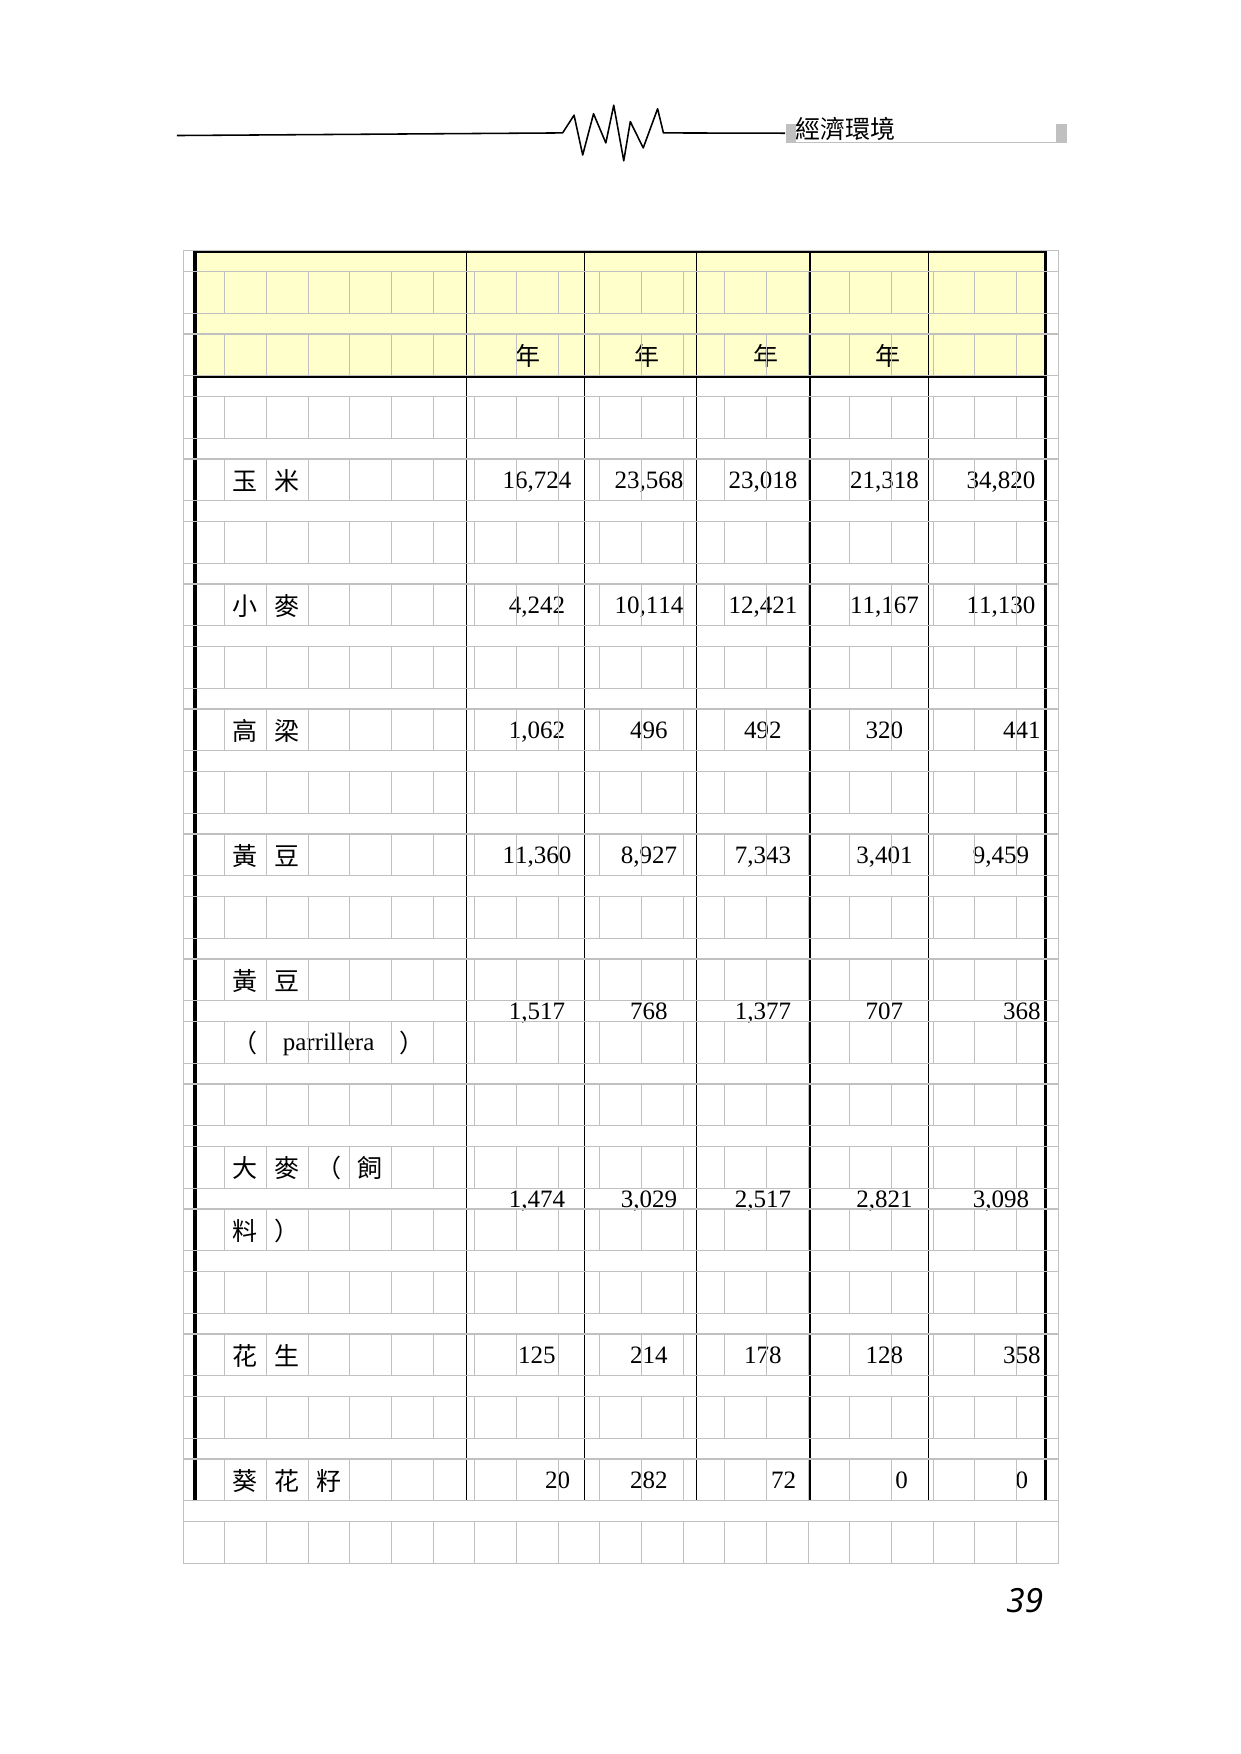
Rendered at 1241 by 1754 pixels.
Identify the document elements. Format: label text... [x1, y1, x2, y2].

table_cell [975, 897, 1016, 938]
table_cell [197, 1376, 466, 1396]
table_cell 2016年 [585, 272, 599, 313]
table_cell [467, 876, 584, 896]
table_cell 2016年 [585, 253, 696, 271]
table_cell [197, 397, 224, 438]
table_cell 492 [725, 647, 766, 688]
table_cell [197, 1064, 466, 1083]
table_cell 12,421 [697, 501, 809, 521]
table_cell 21,318 [850, 397, 891, 438]
table_cell 12,421 [767, 522, 808, 563]
table_cell 2018年 [811, 314, 928, 333]
table_header [225, 335, 266, 375]
table_cell 178 [697, 1335, 724, 1375]
table_cell 1,062 [467, 647, 474, 688]
table_cell 11,130 [929, 501, 1044, 521]
table_cell [929, 1210, 933, 1250]
table_cell 11,130 [929, 522, 933, 563]
table_cell [929, 1126, 1044, 1146]
table_cell 441 [934, 647, 974, 688]
table_cell [929, 960, 933, 1000]
table_cell [392, 397, 433, 438]
table_cell 1,062 [467, 689, 584, 708]
table_cell [467, 1022, 474, 1063]
table_cell [811, 1397, 849, 1438]
table_cell 9,459 [975, 772, 1016, 813]
table_cell [975, 1022, 1016, 1063]
table_cell 320 [850, 647, 891, 688]
table_cell 7,343 [767, 772, 808, 813]
table_cell [929, 897, 933, 938]
table_cell [197, 1439, 466, 1458]
table_cell [197, 439, 466, 458]
table_cell 320 [811, 710, 849, 750]
table_cell 320 [850, 710, 891, 750]
table_cell [559, 1147, 584, 1188]
table_cell [642, 960, 683, 1000]
table_cell 9,459 [929, 835, 933, 875]
table_cell 12,421 [697, 585, 724, 625]
table_cell 178 [697, 1272, 724, 1313]
table_cell [225, 397, 266, 438]
table_cell 8,927 [585, 772, 599, 813]
table_cell [225, 1085, 266, 1125]
table_cell [434, 1085, 466, 1125]
table_cell 2015年 [467, 314, 584, 333]
table_cell [434, 585, 466, 625]
table_cell 2015年 [467, 272, 474, 313]
table_cell 3,401 [811, 814, 928, 833]
table_cell [929, 1085, 933, 1125]
table_cell 黃豆（parrillera） [225, 960, 266, 1000]
table_cell 34,820 [929, 378, 1044, 396]
table_cell 2018年 [811, 253, 928, 271]
table_cell [267, 1085, 308, 1125]
table_cell 10,114 [642, 585, 683, 625]
table_cell 34,820 [1017, 460, 1044, 500]
table_cell [975, 960, 1016, 1000]
table_cell 358 [934, 1335, 974, 1375]
table_cell 214 [684, 1272, 696, 1313]
table_cell [197, 1397, 224, 1438]
table_cell [892, 1397, 928, 1438]
table_cell 178 [725, 1335, 766, 1375]
table_cell [309, 585, 349, 625]
table_cell [197, 647, 224, 688]
table_cell 21,318 [811, 460, 849, 500]
table_cell 320 [811, 689, 928, 708]
table_cell [811, 1126, 928, 1146]
table_cell 125 [517, 1335, 558, 1375]
table_cell 11,130 [934, 522, 974, 563]
table_cell [350, 647, 391, 688]
table_cell 2019年（*） [929, 335, 933, 375]
table_cell 441 [929, 689, 1044, 708]
table_cell [197, 378, 466, 396]
table_cell [1017, 1147, 1044, 1188]
table_cell 496 [585, 710, 599, 750]
table_cell [350, 397, 391, 438]
table_cell [850, 1085, 891, 1125]
table_cell 10,114 [585, 585, 599, 625]
table_cell 4,242 [559, 585, 584, 625]
table_cell [475, 897, 516, 938]
table_cell [934, 960, 974, 1000]
table_cell [697, 1210, 724, 1250]
table_header [309, 272, 349, 313]
table_cell 11,130 [975, 522, 1016, 563]
table_cell 3,401 [892, 772, 928, 813]
table_cell [585, 1064, 696, 1083]
table_cell 23,568 [585, 460, 599, 500]
table_cell 11,360 [517, 772, 558, 813]
table_header [350, 272, 391, 313]
table_cell 20 [467, 1439, 584, 1458]
table_cell 1,062 [517, 647, 558, 688]
table_cell [309, 710, 349, 750]
table_header [309, 335, 349, 375]
table_cell 34,820 [929, 397, 933, 438]
table_cell [559, 1022, 584, 1063]
table_cell 23,568 [684, 460, 696, 500]
table_cell [309, 772, 349, 813]
table_cell 20 [559, 1397, 584, 1438]
table_cell [684, 1022, 696, 1063]
table_cell 1,062 [517, 710, 558, 750]
table_cell 11,167 [811, 564, 928, 583]
table_cell [929, 1022, 933, 1063]
table_cell [975, 1210, 1016, 1250]
table_cell 1,062 [475, 647, 516, 688]
table_cell [350, 1210, 391, 1250]
table_cell [850, 897, 891, 938]
table_cell 20 [467, 1460, 474, 1500]
table_cell 2018年 [811, 272, 849, 313]
table_cell 23,018 [697, 397, 724, 438]
table_cell 496 [600, 710, 641, 750]
table_cell [850, 1397, 891, 1438]
table_cell [811, 1376, 928, 1396]
table_cell [309, 460, 349, 500]
table_cell [434, 522, 466, 563]
table_cell 7,343 [767, 835, 808, 875]
table_cell 10,114 [585, 501, 696, 521]
table_cell 16,724 [467, 439, 584, 458]
table_cell 11,167 [850, 585, 891, 625]
table_cell 黃豆（parrillera） [309, 960, 349, 1000]
table_cell [467, 1147, 474, 1188]
table_cell [811, 939, 928, 958]
table_cell 2,517 [697, 1189, 809, 1208]
table_cell 黃豆（parrillera） [197, 1022, 224, 1063]
table_cell 492 [725, 710, 766, 750]
table_cell [600, 897, 641, 938]
table_cell 23,568 [585, 378, 696, 396]
table_cell [559, 960, 584, 1000]
table_cell 高 [225, 710, 266, 750]
table_cell 黃豆（parrillera） [434, 960, 466, 1000]
table_cell [467, 939, 584, 958]
table_cell [475, 1085, 516, 1125]
table_cell [684, 1085, 696, 1125]
table_cell [585, 1126, 696, 1146]
table_cell [929, 1147, 933, 1188]
table_cell 11,130 [934, 585, 974, 625]
table_cell [434, 647, 466, 688]
table_cell [725, 1022, 766, 1063]
table_cell 2017年 [725, 272, 766, 313]
table_cell 178 [697, 1251, 809, 1271]
table_cell 4,242 [517, 585, 558, 625]
table_cell [697, 876, 809, 896]
table_cell 2018年 [892, 272, 928, 313]
table_cell [197, 564, 466, 583]
table_cell 7,343 [725, 835, 766, 875]
table_cell 16,724 [475, 460, 516, 500]
table_cell 黃豆（parrillera） [392, 897, 433, 938]
table_cell [467, 1126, 584, 1146]
table_cell 20 [467, 1376, 584, 1396]
table_cell 12,421 [697, 564, 809, 583]
table_cell 23,018 [697, 378, 809, 396]
table_cell 282 [642, 1460, 683, 1500]
table_cell [850, 1022, 891, 1063]
table_cell 9,459 [975, 835, 1016, 875]
table_cell [585, 1022, 599, 1063]
table_cell [350, 1397, 391, 1438]
table_cell [697, 960, 724, 1000]
table_cell 黃豆（parrillera） [392, 1022, 433, 1063]
table_cell 16,724 [467, 378, 584, 396]
table_cell 12,421 [725, 522, 766, 563]
table_cell 小 [225, 585, 266, 625]
table_cell 8,927 [642, 835, 683, 875]
table_cell [197, 522, 224, 563]
table_cell 黃 [225, 835, 266, 875]
table_cell 2,821 [811, 1189, 928, 1208]
table_cell 282 [585, 1376, 696, 1396]
table_cell [975, 1147, 1016, 1188]
table_cell [934, 1397, 974, 1438]
table_cell [767, 960, 808, 1000]
table_cell 11,167 [850, 522, 891, 563]
table_cell 441 [1017, 647, 1044, 688]
table_cell 20 [517, 1460, 558, 1500]
table_cell 10,114 [585, 522, 599, 563]
table_cell [434, 772, 466, 813]
table_cell 214 [585, 1314, 696, 1333]
table_cell 3,401 [892, 835, 928, 875]
table_cell [934, 1085, 974, 1125]
table_cell 214 [585, 1251, 696, 1271]
table_cell [197, 1126, 466, 1146]
table_cell 黃豆（parrillera） [392, 960, 433, 1000]
table_cell 7,343 [697, 772, 724, 813]
table_cell 大 [225, 1147, 266, 1188]
table_cell [585, 876, 696, 896]
table_cell [684, 897, 696, 938]
table_cell [697, 1460, 724, 1500]
table_cell [811, 1022, 849, 1063]
table_cell 2017年 [725, 335, 766, 375]
table_cell 441 [929, 710, 933, 750]
table_cell 10,114 [600, 522, 641, 563]
table_cell 128 [811, 1314, 928, 1333]
table_cell 496 [600, 647, 641, 688]
table_cell 72 [767, 1460, 808, 1500]
table_cell [697, 1022, 724, 1063]
table_cell [811, 960, 849, 1000]
table_cell 11,167 [811, 501, 928, 521]
table_cell [197, 835, 224, 875]
table_header [350, 335, 391, 375]
table_cell [934, 1210, 974, 1250]
table_cell [225, 1272, 266, 1313]
table_cell [197, 1085, 224, 1125]
table_cell [225, 1397, 266, 1438]
table_cell [197, 1147, 224, 1188]
table_cell 2017年 [767, 272, 808, 313]
table_cell 2015年 [475, 335, 516, 375]
table_cell [309, 835, 349, 875]
table_cell 11,360 [475, 835, 516, 875]
table_cell 2018年 [892, 335, 928, 375]
table_cell 10,114 [684, 522, 696, 563]
table_cell [559, 897, 584, 938]
table_cell 1,062 [559, 647, 584, 688]
table_cell [267, 397, 308, 438]
table_cell 黃豆（parrillera） [197, 1001, 466, 1021]
table_cell 2019年（*） [929, 253, 1044, 271]
table_header [267, 272, 308, 313]
table_cell 8,927 [600, 772, 641, 813]
table_cell [642, 1085, 683, 1125]
table_cell 2015年 [559, 335, 584, 375]
table_cell 2018年 [850, 335, 891, 375]
table_cell [267, 522, 308, 563]
table_cell [642, 1022, 683, 1063]
table_cell [697, 1085, 724, 1125]
table_cell [434, 1272, 466, 1313]
table_cell [350, 1272, 391, 1313]
table_header [267, 335, 308, 375]
table_cell 128 [811, 1272, 849, 1313]
table_cell [929, 939, 1044, 958]
table_cell [929, 1397, 933, 1438]
table_cell [434, 460, 466, 500]
table_cell 358 [1017, 1272, 1044, 1313]
table_cell 2016年 [585, 314, 696, 333]
table_cell [929, 1439, 1044, 1458]
table_header [197, 314, 466, 333]
table_cell 8,927 [585, 751, 696, 771]
table_cell [467, 1251, 584, 1271]
table_cell [600, 1022, 641, 1063]
table_cell [350, 1085, 391, 1125]
table_cell 黃豆（parrillera） [434, 897, 466, 938]
table_cell 黃豆（parrillera） [434, 1022, 466, 1063]
table_cell 1,377 [697, 1001, 809, 1021]
table_cell 2016年 [600, 272, 641, 313]
table_cell 4,242 [467, 501, 584, 521]
table_cell [197, 710, 224, 750]
table_cell [434, 1397, 466, 1438]
table_cell [467, 1064, 584, 1083]
table_cell [392, 1397, 433, 1438]
table_cell [850, 1147, 891, 1188]
table_cell 9,459 [929, 814, 1044, 833]
table_cell 2015年 [467, 335, 474, 375]
table_cell 2016年 [642, 335, 683, 375]
table_cell 178 [767, 1335, 808, 1375]
table_cell 2016年 [600, 335, 641, 375]
table_cell 9,459 [1017, 772, 1044, 813]
table_cell [929, 1460, 933, 1500]
table_cell [392, 585, 433, 625]
table_cell [392, 647, 433, 688]
table_cell 3,401 [811, 751, 928, 771]
table_cell [350, 835, 391, 875]
table_cell [975, 1397, 1016, 1438]
table_cell 768 [585, 1001, 696, 1021]
table_cell 2016年 [585, 335, 599, 375]
table_cell 441 [1017, 710, 1044, 750]
table_cell [309, 1272, 349, 1313]
table_cell [642, 897, 683, 938]
table_cell [600, 1210, 641, 1250]
table_cell 441 [934, 710, 974, 750]
table_cell [892, 1022, 928, 1063]
table_cell [585, 1085, 599, 1125]
table_cell 496 [585, 689, 696, 708]
table_cell 黃豆（parrillera） [309, 897, 349, 938]
table_cell 黃豆（parrillera） [350, 1022, 391, 1063]
table_cell [892, 897, 928, 938]
table_cell [929, 1376, 1044, 1396]
table_cell [725, 1147, 766, 1188]
table_cell 21,318 [892, 397, 928, 438]
table_cell [811, 1439, 928, 1458]
table_header [197, 335, 224, 375]
table_cell 368 [929, 1001, 1044, 1021]
table_cell 23,018 [725, 460, 766, 500]
table_cell 花 [225, 1335, 266, 1375]
table_cell 358 [975, 1272, 1016, 1313]
table_cell [350, 585, 391, 625]
table_cell [600, 960, 641, 1000]
table_header [392, 335, 433, 375]
table_cell [767, 1085, 808, 1125]
table_cell 11,130 [929, 585, 933, 625]
table_cell 441 [975, 647, 1016, 688]
table_cell [434, 1210, 466, 1250]
table_cell 23,568 [684, 397, 696, 438]
table_cell [309, 1397, 349, 1438]
table_cell [225, 522, 266, 563]
table_cell [934, 1147, 974, 1188]
table_cell 16,724 [517, 397, 558, 438]
table_cell [697, 1439, 809, 1458]
table_cell [475, 1272, 516, 1313]
table_header [225, 272, 266, 313]
table_cell 214 [642, 1272, 683, 1313]
table_cell [684, 1147, 696, 1188]
table_cell [197, 460, 224, 500]
table_cell [934, 1022, 974, 1063]
table_cell 2016年 [684, 335, 696, 375]
table_cell [350, 1460, 391, 1500]
table_cell 11,167 [892, 522, 928, 563]
table_cell [197, 585, 224, 625]
table_cell [559, 1085, 584, 1125]
table_cell 34,820 [934, 397, 974, 438]
table_cell [767, 1147, 808, 1188]
table_cell 2017年 [697, 272, 724, 313]
table_cell [197, 1210, 224, 1250]
table_cell 496 [684, 647, 696, 688]
table_cell 23,568 [642, 397, 683, 438]
table_cell [197, 1314, 466, 1333]
table_cell 21,318 [892, 460, 928, 500]
table_cell [467, 1314, 584, 1333]
table_cell 128 [850, 1272, 891, 1313]
table_cell 23,568 [642, 460, 683, 500]
table_cell [811, 1210, 849, 1250]
table_cell 2019年（*） [934, 335, 974, 375]
table_cell [585, 1147, 599, 1188]
table_cell 20 [475, 1397, 516, 1438]
table_cell [697, 1376, 809, 1396]
table_cell 11,130 [929, 564, 1044, 583]
table_cell 麥 [267, 1147, 308, 1188]
table_cell 16,724 [475, 397, 516, 438]
table_cell 飼 [350, 1147, 391, 1188]
table_cell 20 [467, 1397, 474, 1438]
table_cell [434, 710, 466, 750]
table_cell [392, 1210, 433, 1250]
table_cell [309, 397, 349, 438]
table_cell [697, 897, 724, 938]
table_cell 7,343 [697, 751, 809, 771]
table_cell [811, 897, 849, 938]
table_cell 4,242 [467, 585, 474, 625]
table_cell [309, 1085, 349, 1125]
table_cell 9,459 [929, 751, 1044, 771]
table_cell [350, 460, 391, 500]
table_cell 358 [929, 1335, 933, 1375]
table_cell 黃豆（parrillera） [225, 1022, 266, 1063]
table_cell 282 [600, 1460, 641, 1500]
table_cell 11,360 [559, 835, 584, 875]
table_cell [697, 1064, 809, 1083]
table_cell 1,474 [467, 1189, 584, 1208]
table_cell 214 [585, 1272, 599, 1313]
table_cell 320 [892, 710, 928, 750]
table_cell 128 [850, 1335, 891, 1375]
table_cell 8,927 [600, 835, 641, 875]
table_cell 2017年 [697, 314, 809, 333]
table_cell 2019年（*） [934, 272, 974, 313]
table_cell 358 [929, 1251, 1044, 1271]
table_cell 1,062 [475, 710, 516, 750]
table_cell 34,820 [1017, 397, 1044, 438]
table_cell 20 [475, 1460, 516, 1500]
table_cell [517, 960, 558, 1000]
table_cell 2015年 [517, 272, 558, 313]
table_cell [197, 501, 466, 521]
table_cell 8,927 [684, 835, 696, 875]
table_cell [585, 897, 599, 938]
table_cell [197, 814, 466, 833]
table_cell [350, 522, 391, 563]
table_cell 2015年 [475, 272, 516, 313]
table_cell [197, 1460, 224, 1500]
table_cell [309, 1210, 349, 1250]
table_cell 34,820 [975, 397, 1016, 438]
table_cell 花 [267, 1460, 308, 1500]
table_cell 2016年 [684, 272, 696, 313]
table_cell 707 [811, 1001, 928, 1021]
table_cell 492 [767, 647, 808, 688]
table_cell 11,360 [559, 772, 584, 813]
table_cell [197, 626, 466, 646]
table_cell 3,401 [850, 835, 891, 875]
table_cell [267, 772, 308, 813]
table_cell 23,018 [767, 460, 808, 500]
table_cell [725, 1397, 766, 1438]
table_cell [225, 772, 266, 813]
table_cell 128 [892, 1272, 928, 1313]
table_cell [892, 1210, 928, 1250]
table_cell [585, 1210, 599, 1250]
table_cell 黃豆（parrillera） [350, 897, 391, 938]
table_cell 2017年 [767, 335, 808, 375]
table_cell 葵 [225, 1460, 266, 1500]
table_cell 496 [585, 626, 696, 646]
table_cell 21,318 [811, 439, 928, 458]
table_cell [197, 1189, 466, 1208]
table_cell 11,360 [517, 835, 558, 875]
table_cell [975, 1085, 1016, 1125]
table_cell 8,927 [684, 772, 696, 813]
table_cell 2019年（*） [1017, 335, 1044, 375]
table_cell 23,018 [767, 397, 808, 438]
table_cell [811, 1085, 849, 1125]
table_cell [850, 1210, 891, 1250]
table_cell 128 [811, 1251, 928, 1271]
table_cell 0 [1017, 1460, 1044, 1500]
table_cell 料 [225, 1210, 266, 1250]
table_cell [725, 960, 766, 1000]
table_cell [475, 1210, 516, 1250]
table_cell 20 [517, 1397, 558, 1438]
table_cell [975, 1460, 1016, 1500]
table_cell 3,098 [929, 1189, 1044, 1208]
table_cell [811, 1460, 849, 1500]
table_cell [267, 647, 308, 688]
table_cell 16,724 [559, 460, 584, 500]
table_cell 1,062 [467, 626, 584, 646]
table_cell 23,018 [697, 460, 724, 500]
table_cell [517, 1272, 558, 1313]
table_cell [392, 1147, 433, 1188]
table_cell 2019年（*） [1017, 272, 1044, 313]
table_cell 2018年 [811, 335, 849, 375]
table_cell 492 [697, 689, 809, 708]
table_cell 10,114 [642, 522, 683, 563]
table_cell [697, 1126, 809, 1146]
table_cell [225, 647, 266, 688]
table_cell 16,724 [517, 460, 558, 500]
table_cell [934, 1460, 974, 1500]
table_cell 178 [725, 1272, 766, 1313]
table_cell 2015年 [517, 335, 558, 375]
table_cell [725, 1460, 766, 1500]
table_cell 黃豆（parrillera） [197, 960, 224, 1000]
table_cell 11,360 [475, 772, 516, 813]
table_cell 23,018 [725, 397, 766, 438]
table_cell [392, 772, 433, 813]
table_cell [392, 460, 433, 500]
table_cell [767, 1397, 808, 1438]
table_cell 492 [697, 710, 724, 750]
table_cell [642, 1147, 683, 1188]
table_cell 214 [600, 1272, 641, 1313]
table_cell [929, 876, 1044, 896]
table_cell [725, 1085, 766, 1125]
table_cell 4,242 [467, 564, 584, 583]
table_cell 282 [684, 1460, 696, 1500]
table_cell [811, 876, 928, 896]
table_cell [197, 751, 466, 771]
table_cell [725, 897, 766, 938]
table_cell 320 [811, 647, 849, 688]
table_cell 玉 [225, 460, 266, 500]
table_cell 9,459 [929, 772, 933, 813]
table_cell [392, 710, 433, 750]
table_cell 358 [1017, 1335, 1044, 1375]
table_cell 11,167 [811, 522, 849, 563]
table_cell 7,343 [697, 835, 724, 875]
table_cell 籽 [309, 1460, 349, 1500]
table_cell [309, 647, 349, 688]
table_cell 23,568 [600, 397, 641, 438]
table_cell 23,568 [600, 460, 641, 500]
table_cell 214 [585, 1335, 599, 1375]
table_cell 7,343 [697, 814, 809, 833]
table_cell 496 [642, 710, 683, 750]
table_cell 178 [697, 1314, 809, 1333]
table_cell [434, 1147, 466, 1188]
table_cell [467, 1272, 474, 1313]
table_cell [475, 1335, 516, 1375]
table_cell 4,242 [517, 522, 558, 563]
table_cell [197, 1335, 224, 1375]
table_cell 23,018 [697, 439, 809, 458]
table_cell 358 [929, 1272, 933, 1313]
table_cell 9,459 [934, 772, 974, 813]
table_cell 3,401 [811, 835, 849, 875]
table_cell 282 [585, 1460, 599, 1500]
table_cell 10,114 [585, 564, 696, 583]
table_cell 11,360 [467, 751, 584, 771]
table_cell 1,517 [467, 1001, 584, 1021]
table_cell 358 [934, 1272, 974, 1313]
table_cell [684, 960, 696, 1000]
table_cell [697, 939, 809, 958]
table_cell 黃豆（parrillera） [267, 960, 308, 1000]
table_cell [725, 1210, 766, 1250]
table_cell 2019年（*） [975, 272, 1016, 313]
table_cell 282 [585, 1397, 599, 1438]
table_cell [197, 772, 224, 813]
table_cell 2018年 [850, 272, 891, 313]
table_cell 282 [642, 1397, 683, 1438]
table_cell [197, 689, 466, 708]
table_cell [767, 1210, 808, 1250]
table_cell [600, 1085, 641, 1125]
table_cell 11,360 [467, 814, 584, 833]
table_cell 21,318 [811, 378, 928, 396]
table_cell 麥 [267, 585, 308, 625]
table_cell [767, 1022, 808, 1063]
table_cell [197, 1251, 466, 1271]
table_cell [467, 1085, 474, 1125]
table_cell 黃豆（parrillera） [197, 876, 466, 896]
table_cell 214 [684, 1335, 696, 1375]
table_cell 496 [642, 647, 683, 688]
table_cell [392, 1272, 433, 1313]
table_cell 492 [767, 710, 808, 750]
table_cell [392, 835, 433, 875]
table_cell [892, 1147, 928, 1188]
table_cell [267, 1272, 308, 1313]
table_cell 23,568 [585, 397, 599, 438]
table_cell 黃豆（parrillera） [267, 897, 308, 938]
table_cell [697, 1397, 724, 1438]
table_cell 豆 [267, 835, 308, 875]
table_cell 4,242 [467, 522, 474, 563]
table_cell 3,029 [585, 1189, 696, 1208]
table_cell [600, 1147, 641, 1188]
table_header [392, 272, 433, 313]
table_cell 2016年 [642, 272, 683, 313]
table_cell 496 [684, 710, 696, 750]
table_cell [392, 1085, 433, 1125]
table_cell [467, 1335, 474, 1375]
table_cell 0 [892, 1460, 928, 1500]
table_cell 10,114 [600, 585, 641, 625]
table_cell 生 [267, 1335, 308, 1375]
table_cell [517, 1210, 558, 1250]
table_cell 282 [585, 1439, 696, 1458]
table_cell 黃豆（parrillera） [309, 1022, 349, 1063]
table_cell 128 [892, 1335, 928, 1375]
table_cell [467, 1210, 474, 1250]
table_cell 214 [600, 1335, 641, 1375]
table_cell [1017, 1210, 1044, 1250]
table_cell 2019年（*） [975, 335, 1016, 375]
table_cell 178 [767, 1272, 808, 1313]
table_cell ） [267, 1210, 308, 1250]
table_cell [392, 1460, 433, 1500]
table_header [197, 253, 466, 271]
table_cell 黃豆（parrillera） [197, 897, 224, 938]
table_cell [350, 710, 391, 750]
table_cell 黃豆（parrillera） [225, 897, 266, 938]
table_cell 492 [697, 647, 724, 688]
table_cell 10,114 [684, 585, 696, 625]
table_cell 282 [684, 1397, 696, 1438]
table_cell 320 [811, 626, 928, 646]
table_cell 34,820 [929, 460, 933, 500]
table_cell [517, 1085, 558, 1125]
table_cell 2015年 [559, 272, 584, 313]
table_cell 16,724 [467, 397, 474, 438]
table_cell [684, 1210, 696, 1250]
table_cell 21,318 [850, 460, 891, 500]
table_cell 11,130 [1017, 585, 1044, 625]
table_cell 282 [600, 1397, 641, 1438]
table_cell 1,062 [467, 710, 474, 750]
table_cell 441 [929, 647, 933, 688]
table_cell 黃豆（parrillera） [197, 939, 466, 958]
table_cell 492 [697, 626, 809, 646]
table_cell [559, 1272, 584, 1313]
table_cell 128 [811, 1335, 849, 1375]
table_cell 9,459 [934, 835, 974, 875]
table_cell 11,360 [467, 835, 474, 875]
table_cell 3,401 [811, 772, 849, 813]
table_cell 12,421 [767, 585, 808, 625]
table_cell 2019年（*） [929, 314, 1044, 333]
table_cell [1017, 960, 1044, 1000]
table_cell 8,927 [585, 814, 696, 833]
table_cell [309, 522, 349, 563]
table_cell [767, 897, 808, 938]
table_cell [517, 1022, 558, 1063]
table_cell （ [309, 1147, 349, 1188]
table_cell 214 [642, 1335, 683, 1375]
table_cell [585, 960, 599, 1000]
table_cell [892, 960, 928, 1000]
table_cell 11,130 [975, 585, 1016, 625]
table_cell [267, 1397, 308, 1438]
table_cell [929, 1064, 1044, 1083]
table_cell [197, 1272, 224, 1313]
table_cell 320 [892, 647, 928, 688]
table_cell [434, 835, 466, 875]
table_cell 9,459 [1017, 835, 1044, 875]
table_cell 黃豆（parrillera） [350, 960, 391, 1000]
table_cell [517, 1147, 558, 1188]
table_cell [642, 1210, 683, 1250]
table_cell 2015年 [517, 349, 528, 359]
table_header [434, 272, 466, 313]
table_cell 4,242 [559, 522, 584, 563]
table_cell [811, 1064, 928, 1083]
table_cell 34,820 [929, 439, 1044, 458]
table_cell [350, 1335, 391, 1375]
table_cell [475, 960, 516, 1000]
table_cell 2017年 [697, 253, 809, 271]
table_cell 23,568 [585, 439, 696, 458]
table_cell [1017, 1397, 1044, 1438]
table_cell [892, 1085, 928, 1125]
table_cell 11,360 [467, 772, 474, 813]
table_cell [467, 960, 474, 1000]
table_cell 8,927 [585, 835, 599, 875]
table_cell 4,242 [475, 585, 516, 625]
table_cell [392, 522, 433, 563]
table_cell [392, 1335, 433, 1375]
table_cell 21,318 [811, 397, 849, 438]
table_cell 8,927 [642, 772, 683, 813]
table_cell 441 [975, 710, 1016, 750]
table_cell 358 [975, 1335, 1016, 1375]
table_cell [350, 772, 391, 813]
table_cell [434, 1335, 466, 1375]
table_cell 16,724 [467, 460, 474, 500]
table_cell [811, 1147, 849, 1188]
table_cell [475, 1147, 516, 1188]
table_cell [467, 897, 474, 938]
table_cell [559, 1335, 584, 1375]
table_cell 358 [929, 1314, 1044, 1333]
table_cell 16,724 [559, 397, 584, 438]
table_cell [850, 960, 891, 1000]
table_cell 7,343 [725, 772, 766, 813]
table_cell [1017, 1022, 1044, 1063]
table_cell 梁 [267, 710, 308, 750]
table_cell 11,130 [1017, 522, 1044, 563]
table_cell [934, 897, 974, 938]
table_cell 34,820 [975, 460, 1016, 500]
table_cell [1017, 1085, 1044, 1125]
table_cell 11,167 [811, 585, 849, 625]
table_header [197, 272, 224, 313]
table_cell 12,421 [725, 585, 766, 625]
table_cell 米 [267, 460, 308, 500]
table_cell [434, 397, 466, 438]
table_cell 34,820 [934, 460, 974, 500]
table_cell [309, 1335, 349, 1375]
table_header [434, 335, 466, 375]
table_cell [434, 1460, 466, 1500]
table_cell 4,242 [475, 522, 516, 563]
table_cell 2015年 [467, 253, 584, 271]
table_cell 12,421 [697, 522, 724, 563]
table_cell [697, 1147, 724, 1188]
table_cell 2017年 [697, 335, 724, 375]
table_cell 441 [929, 626, 1044, 646]
table_cell 11,167 [892, 585, 928, 625]
table_cell [559, 1210, 584, 1250]
table_cell [1017, 897, 1044, 938]
table_cell 1,062 [559, 710, 584, 750]
table_cell 20 [559, 1460, 584, 1500]
table_cell [517, 897, 558, 938]
table_cell 黃豆（parrillera） [267, 1022, 308, 1063]
table_cell [475, 1022, 516, 1063]
table_cell 496 [585, 647, 599, 688]
table_cell 3,401 [850, 772, 891, 813]
table_cell 2019年（*） [929, 272, 933, 313]
table_cell [850, 1460, 891, 1500]
table_cell [585, 939, 696, 958]
